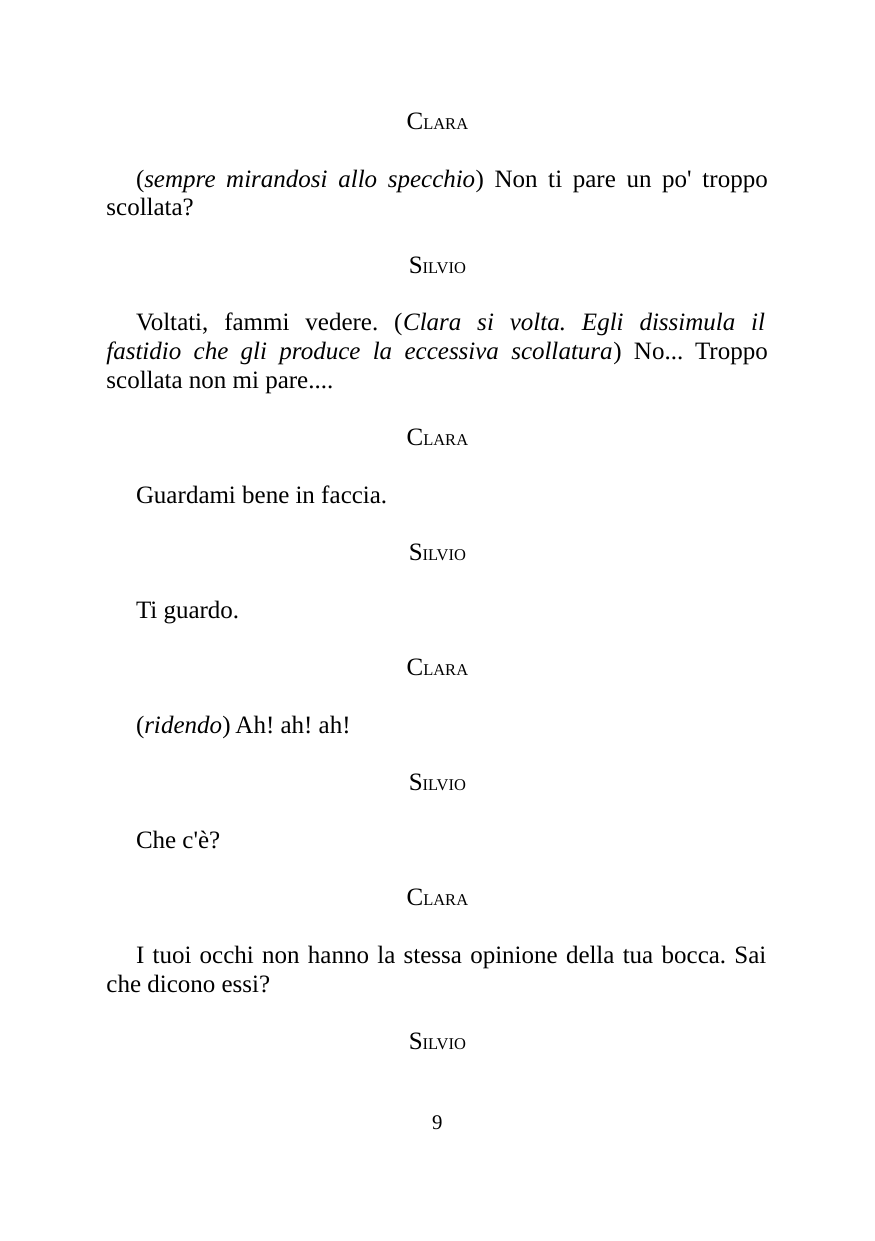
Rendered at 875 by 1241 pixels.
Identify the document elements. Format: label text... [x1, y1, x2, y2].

text Voltati, fammi vedere. (Clara si volta. Egli dissimula il fastidio che gli produce la eccessiva scollatura) No... Troppo scollata non mi pare.... [106, 307, 768, 394]
text Silvio [106, 250, 768, 279]
text Clara [106, 106, 768, 135]
text Guardami bene in faccia. [106, 480, 768, 509]
text Clara [106, 422, 768, 451]
text (ridendo) Ah! ah! ah! [106, 710, 768, 739]
text Silvio [106, 767, 768, 796]
text Che c'è? [106, 825, 768, 854]
text Silvio [106, 537, 768, 566]
text Ti guardo. [106, 595, 768, 624]
text I tuoi occhi non hanno la stessa opinione della tua bocca. Sai che dicono essi? [106, 940, 768, 997]
text Silvio [106, 1026, 768, 1055]
text Clara [106, 652, 768, 681]
text (sempre mirandosi allo specchio) Non ti pare un po' troppo scollata? [106, 164, 768, 221]
text Clara [106, 882, 768, 911]
